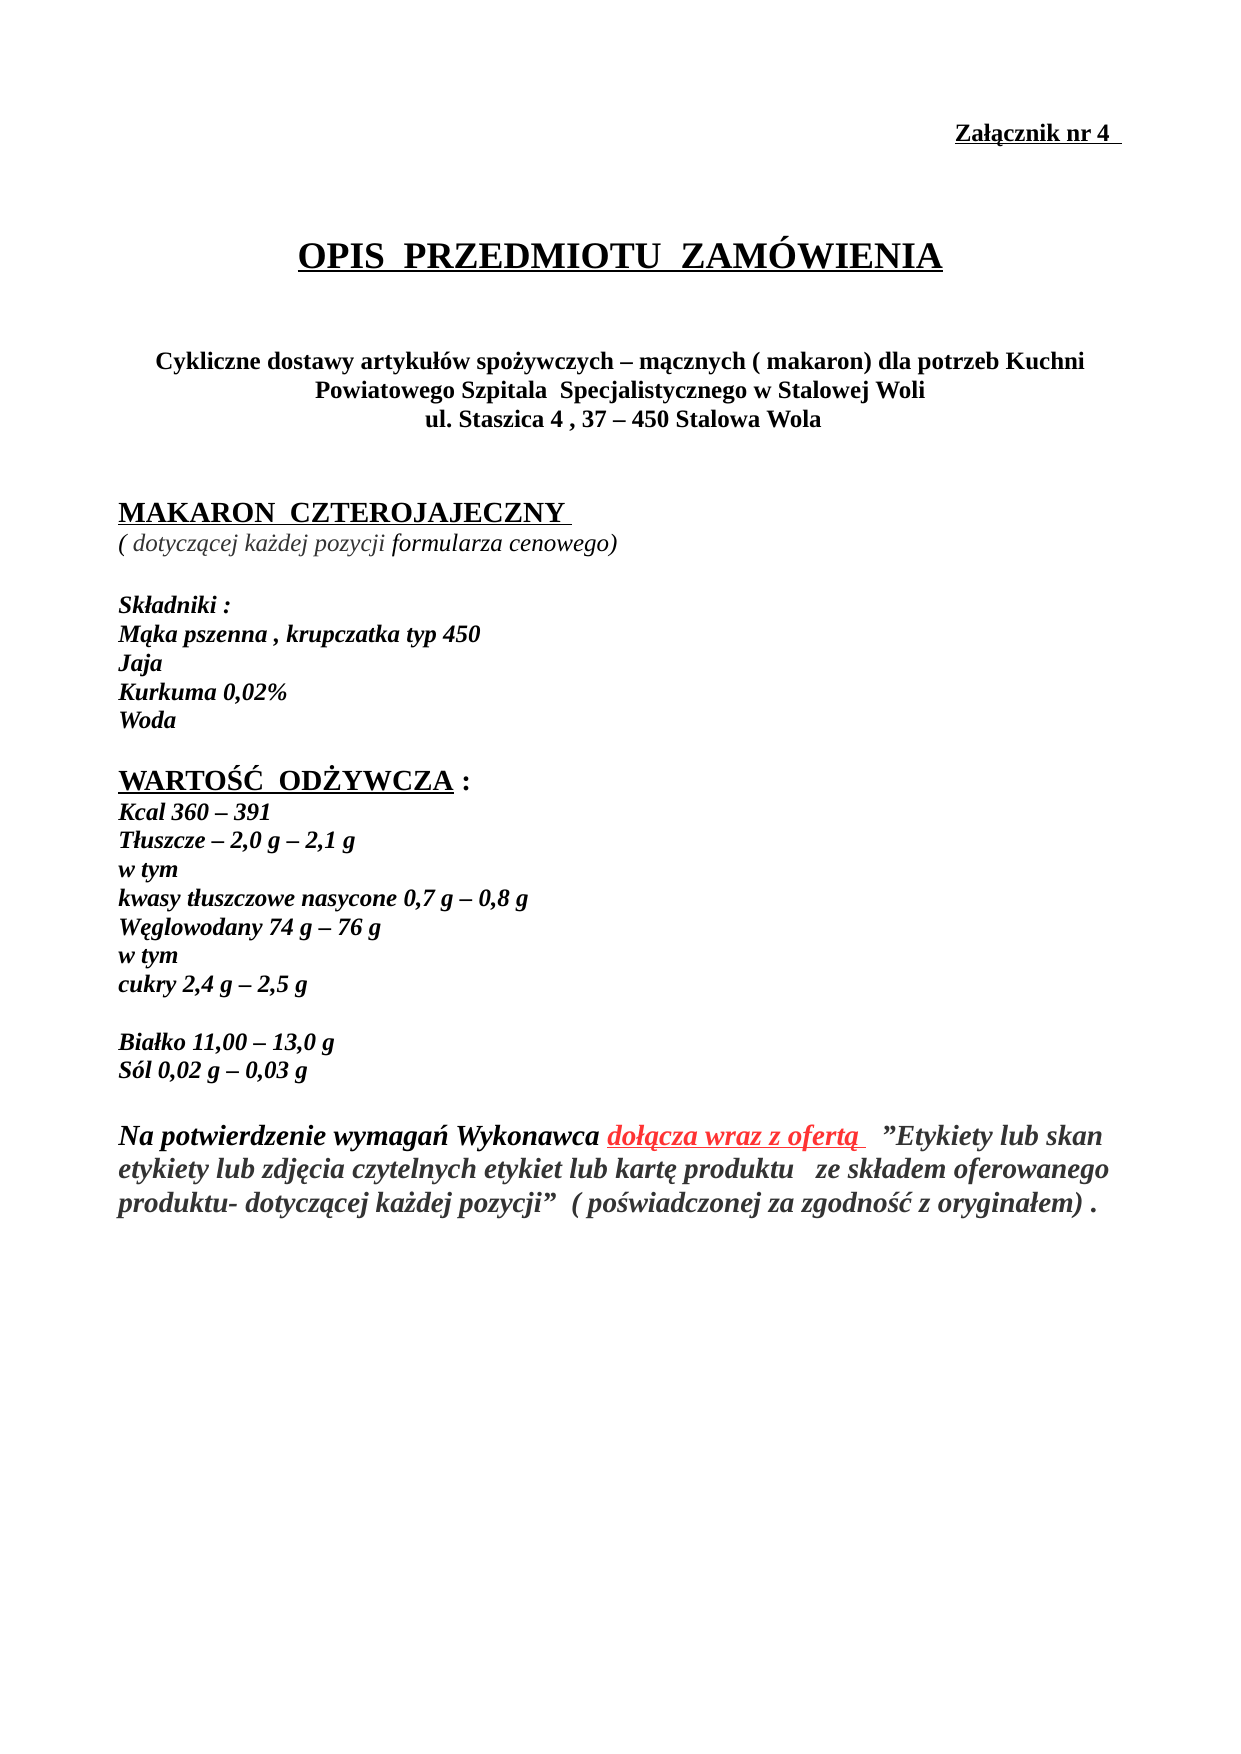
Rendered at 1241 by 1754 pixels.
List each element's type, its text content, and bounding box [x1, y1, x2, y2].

text w tym [118, 940, 1122, 969]
text Węglowodany 74 g – 76 g [118, 912, 1122, 940]
text Na potwierdzenie wymagań Wykonawca dołącza wraz z ofertą ”Etykiety lub skan etykiety lub zdjęcia czytelnych etykiet lub kartę produktu ze składem oferowanego produktu- dotyczącej każdej pozycji” ( poświadczonej za zgodność z oryginałem) . [118, 1118, 1122, 1218]
text ( dotyczącej każdej pozycji formularza cenowego) [118, 528, 1122, 557]
text Tłuszcze – 2,0 g – 2,1 g [118, 825, 1122, 854]
text w tym [118, 854, 1122, 883]
text Białko 11,00 – 13,0 g [118, 1027, 1122, 1055]
text Kurkuma 0,02% [118, 677, 1122, 706]
text Woda [118, 706, 1122, 734]
text Jaja [118, 648, 1122, 677]
text OPIS PRZEDMIOTU ZAMÓWIENIA [118, 233, 1122, 276]
text WARTOŚĆ ODŻYWCZA : [118, 763, 1122, 797]
text Załącznik nr 4 [118, 118, 1122, 147]
text kwasy tłuszczowe nasycone 0,7 g – 0,8 g [118, 883, 1122, 912]
text Sól 0,02 g – 0,03 g [118, 1055, 1122, 1084]
text ul. Staszica 4 , 37 – 450 Stalowa Wola [118, 404, 1122, 432]
text MAKARON CZTEROJAJECZNY [118, 495, 1122, 528]
text Mąka pszenna , krupczatka typ 450 [118, 619, 1122, 648]
text Kcal 360 – 391 [118, 797, 1122, 825]
text cukry 2,4 g – 2,5 g [118, 969, 1122, 998]
text Cykliczne dostawy artykułów spożywczych – mącznych ( makaron) dla potrzeb Kuchni Powiatowego Szpitala Specjalistycznego w Stalowej Woli [118, 346, 1122, 404]
text Składniki : [118, 591, 1122, 619]
